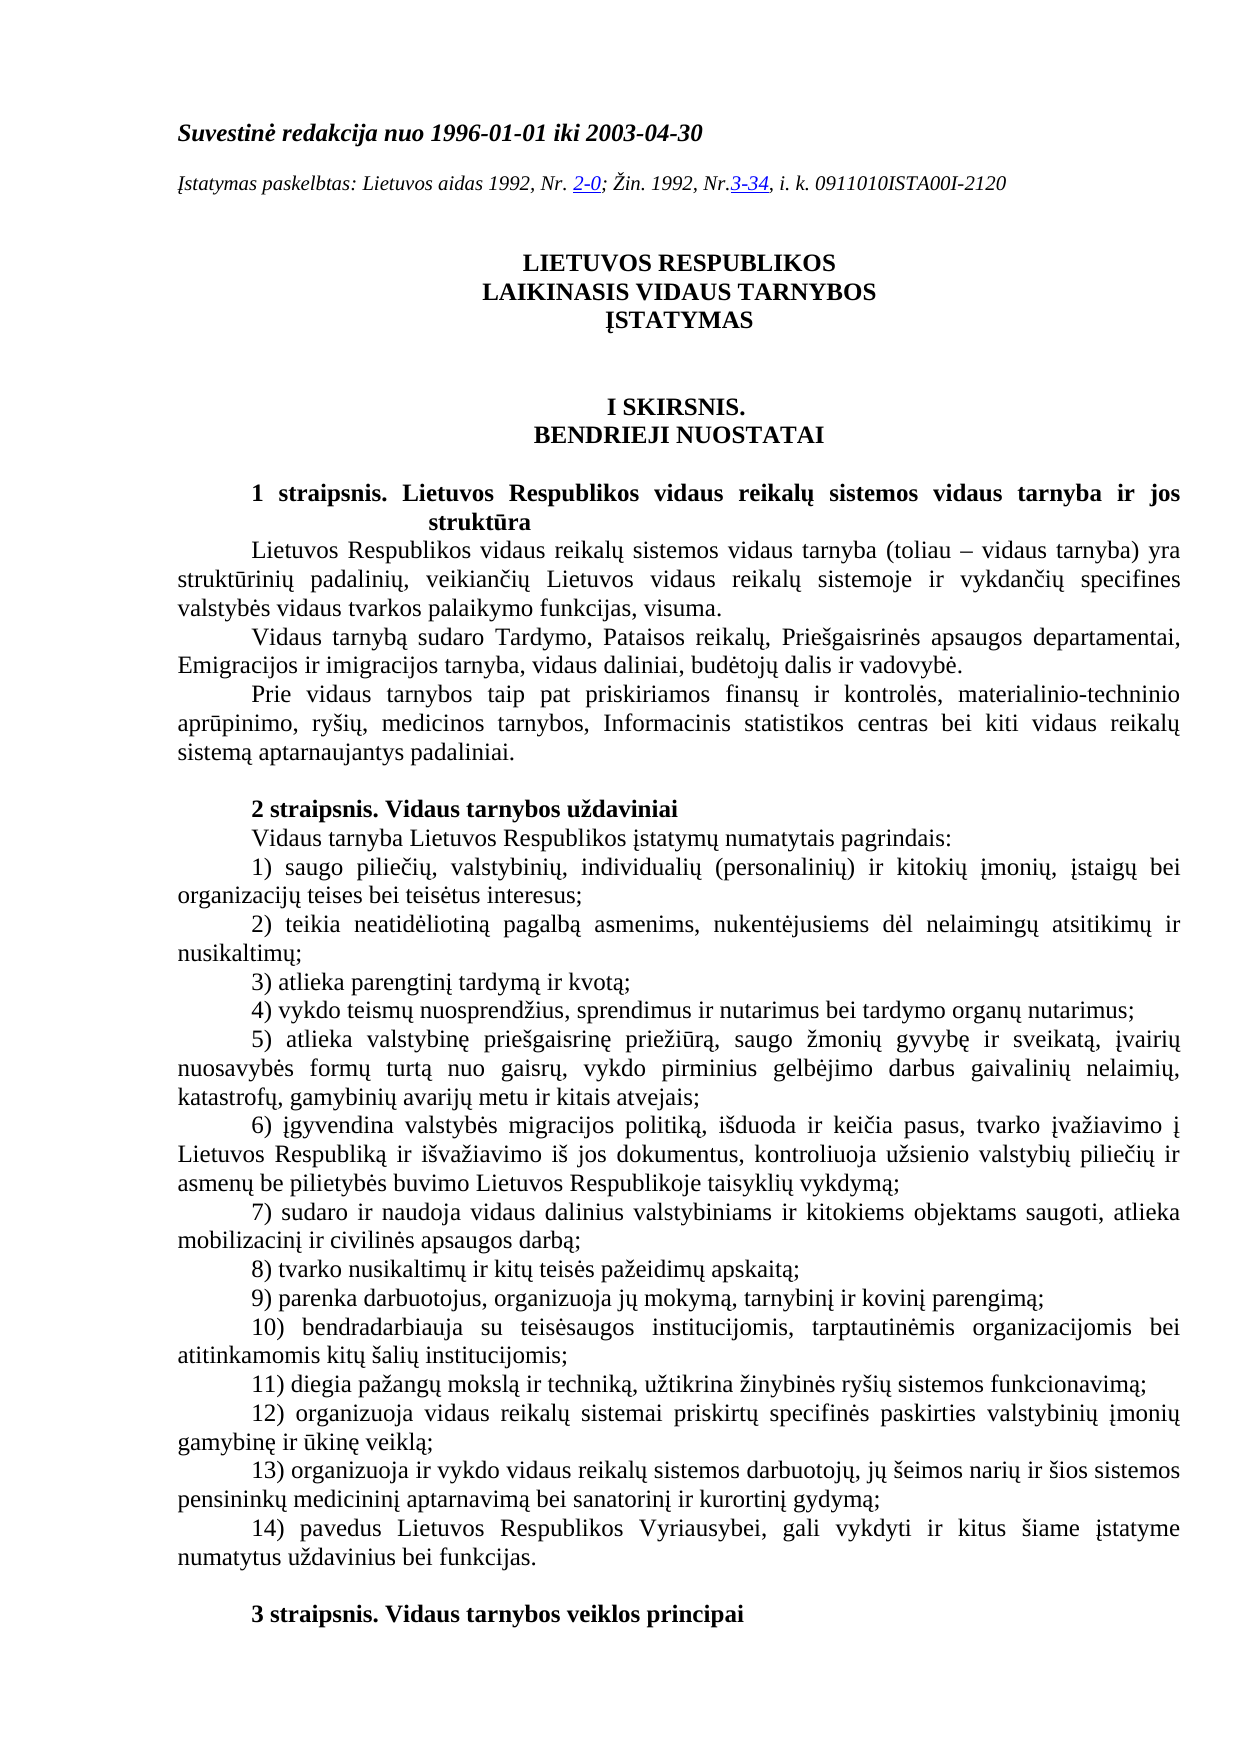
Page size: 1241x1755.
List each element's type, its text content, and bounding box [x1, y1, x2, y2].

text 2 straipsnis. Vidaus tarnybos uždaviniai [177, 794, 1181, 823]
text 4) vykdo teismų nuosprendžius, sprendimus ir nutarimus bei tardymo organų nutarimus; [177, 995, 1181, 1024]
text Lietuvos Respublikos vidaus reikalų sistemos vidaus tarnyba (toliau – vidaus tarnyba) yra struktūrinių padalinių, veikiančių Lietuvos vidaus reikalų sistemoje ir vykdančių specifines valstybės vidaus tvarkos palaikymo funkcijas, visuma. [177, 535, 1181, 622]
text 13) organizuoja ir vykdo vidaus reikalų sistemos darbuotojų, jų šeimos narių ir šios sistemos pensininkų medicininį aptarnavimą bei sanatorinį ir kurortinį gydymą; [177, 1455, 1181, 1513]
text 1) saugo piliečių, valstybinių, individualių (personalinių) ir kitokių įmonių, įstaigų bei organizacijų teises bei teisėtus interesus; [177, 852, 1181, 909]
text 2) teikia neatidėliotiną pagalbą asmenims, nukentėjusiems dėl nelaimingų atsitikimų ir nusikaltimų; [177, 909, 1181, 967]
text LIETUVOS RESPUBLIKOS [177, 248, 1181, 277]
text 14) pavedus Lietuvos Respublikos Vyriausybei, gali vykdyti ir kitus šiame įstatyme numatytus uždavinius bei funkcijas. [177, 1513, 1181, 1570]
text 11) diegia pažangų mokslą ir techniką, užtikrina žinybinės ryšių sistemos funkcionavimą; [177, 1369, 1181, 1398]
text 3 straipsnis. Vidaus tarnybos veiklos principai [177, 1599, 1181, 1628]
text 1 straipsnis. Lietuvos Respublikos vidaus reikalų sistemos vidaus tarnyba ir jos struktūra [251, 478, 1181, 535]
text 8) tvarko nusikaltimų ir kitų teisės pažeidimų apskaitą; [177, 1254, 1181, 1283]
text 5) atlieka valstybinę priešgaisrinę priežiūrą, saugo žmonių gyvybę ir sveikatą, įvairių nuosavybės formų turtą nuo gaisrų, vykdo pirminius gelbėjimo darbus gaivalinių nelaimių, katastrofų, gamybinių avarijų metu ir kitais atvejais; [177, 1024, 1181, 1110]
text Prie vidaus tarnybos taip pat priskiriamos finansų ir kontrolės, materialinio-techninio aprūpinimo, ryšių, medicinos tarnybos, Informacinis statistikos centras bei kiti vidaus reikalų sistemą aptarnaujantys padaliniai. [177, 679, 1181, 765]
text LAIKINASIS VIDAUS TARNYBOS [177, 277, 1181, 305]
text 12) organizuoja vidaus reikalų sistemai priskirtų specifinės paskirties valstybinių įmonių gamybinę ir ūkinę veiklą; [177, 1398, 1181, 1455]
text I SKIRSNIS. [177, 392, 1181, 420]
text 3) atlieka parengtinį tardymą ir kvotą; [177, 967, 1181, 995]
text 7) sudaro ir naudoja vidaus dalinius valstybiniams ir kitokiems objektams saugoti, atlieka mobilizacinį ir civilinės apsaugos darbą; [177, 1197, 1181, 1254]
text Vidaus tarnyba Lietuvos Respublikos įstatymų numatytais pagrindais: [177, 823, 1181, 852]
text BENDRIEJI NUOSTATAI [177, 420, 1181, 449]
text ĮSTATYMAS [177, 305, 1181, 334]
text Įstatymas paskelbtas: Lietuvos aidas 1992, Nr. 2-0; Žin. 1992, Nr.3-34, i. k. 0911010ISTA00I-2120 [177, 171, 1181, 195]
text 6) įgyvendina valstybės migracijos politiką, išduoda ir keičia pasus, tvarko įvažiavimo į Lietuvos Respubliką ir išvažiavimo iš jos dokumentus, kontroliuoja užsienio valstybių piliečių ir asmenų be pilietybės buvimo Lietuvos Respublikoje taisyklių vykdymą; [177, 1110, 1181, 1197]
text Vidaus tarnybą sudaro Tardymo, Pataisos reikalų, Priešgaisrinės apsaugos departamentai, Emigracijos ir imigracijos tarnyba, vidaus daliniai, budėtojų dalis ir vadovybė. [177, 622, 1181, 679]
text Suvestinė redakcija nuo 1996-01-01 iki 2003-04-30 [177, 118, 1181, 147]
text 9) parenka darbuotojus, organizuoja jų mokymą, tarnybinį ir kovinį parengimą; [177, 1283, 1181, 1312]
text 10) bendradarbiauja su teisėsaugos institucijomis, tarptautinėmis organizacijomis bei atitinkamomis kitų šalių institucijomis; [177, 1312, 1181, 1369]
